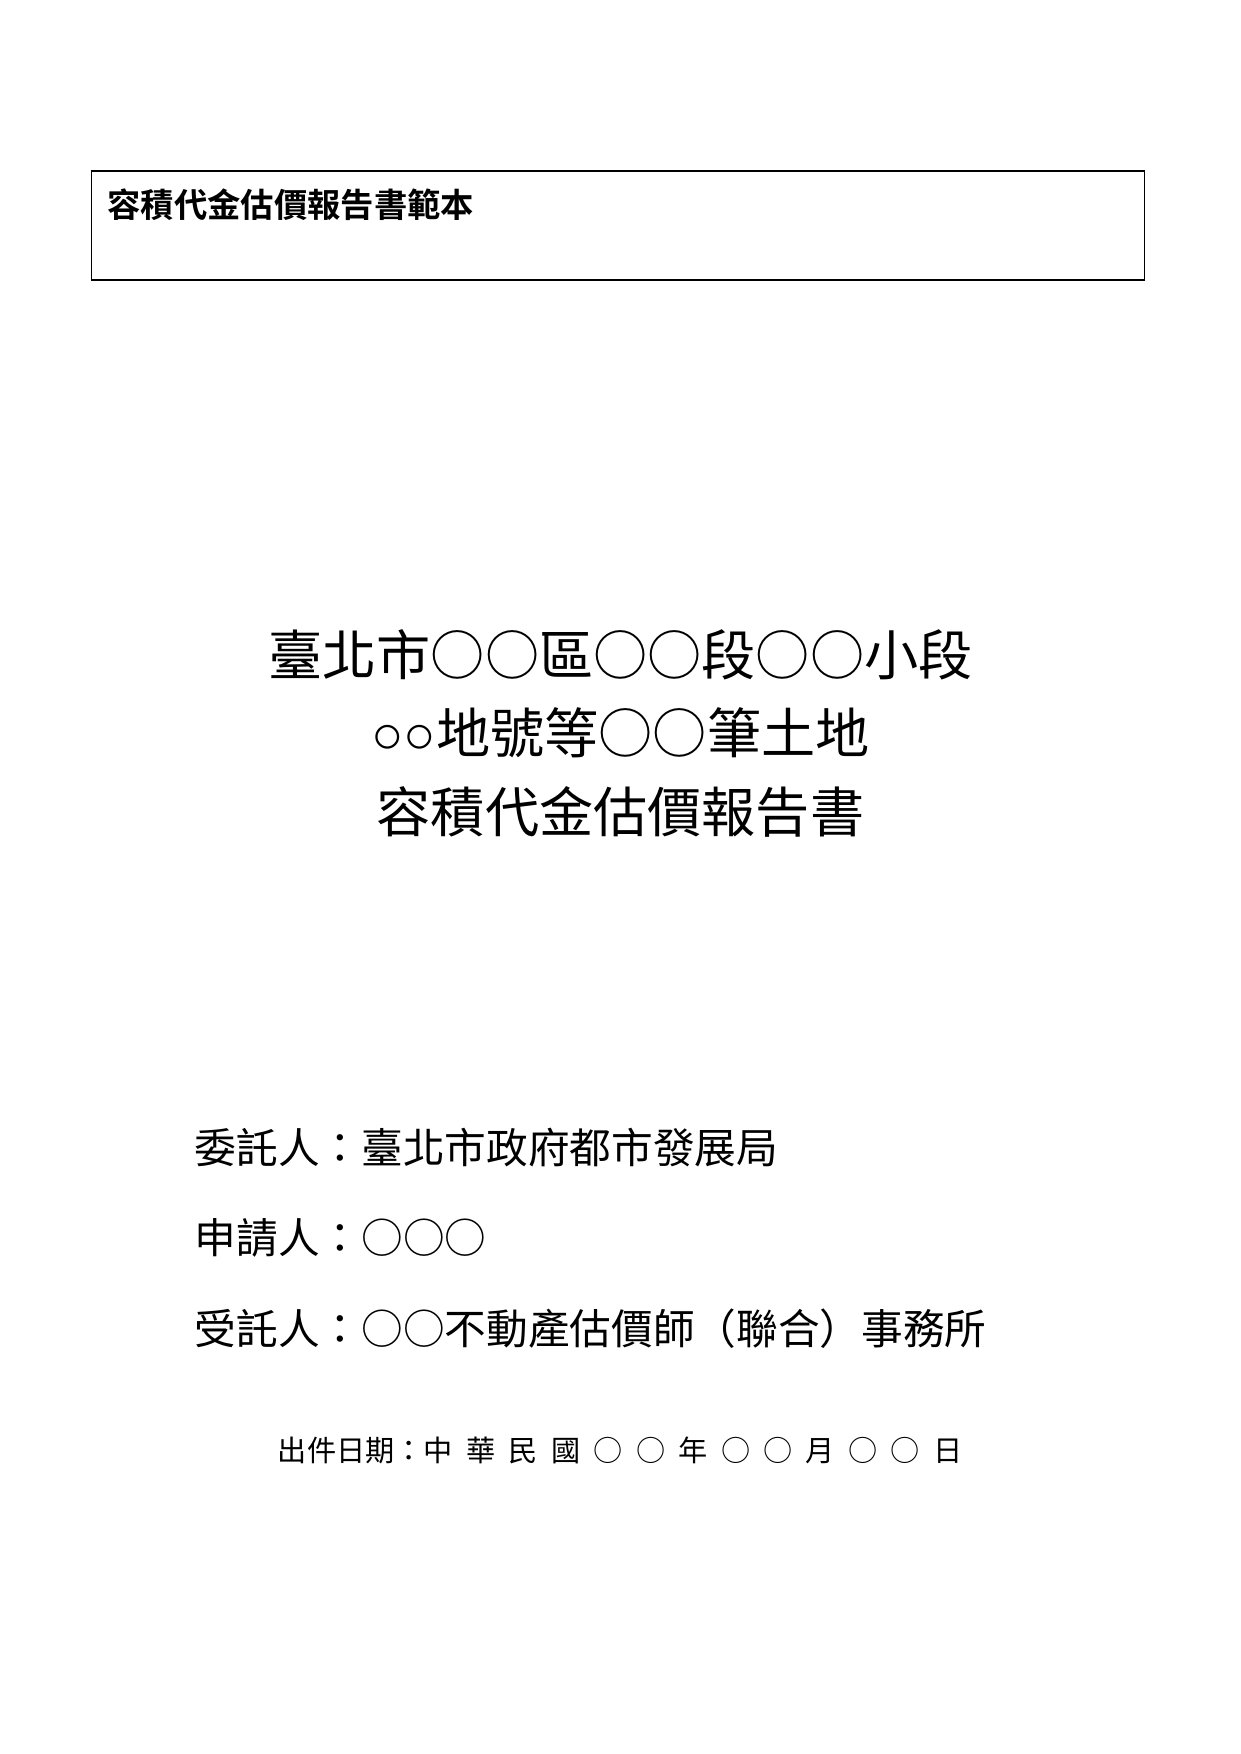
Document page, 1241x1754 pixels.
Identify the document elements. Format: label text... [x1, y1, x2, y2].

text 委託人：臺北市政府都市發展局 [194, 1115, 1146, 1175]
text 容積代金估價報告書範本 [107, 179, 1129, 227]
text 臺北市○○區○○段○○小段 [94, 613, 1146, 691]
text 出件日期：中華民國○○年○○月○○日 [94, 1428, 1146, 1469]
text ○○地號等○○筆土地 [94, 691, 1146, 770]
text 受託人：○○不動產估價師（聯合）事務所 [194, 1296, 1146, 1356]
text 申請人：○○○ [194, 1205, 1146, 1266]
text 容積代金估價報告書 [94, 770, 1146, 848]
